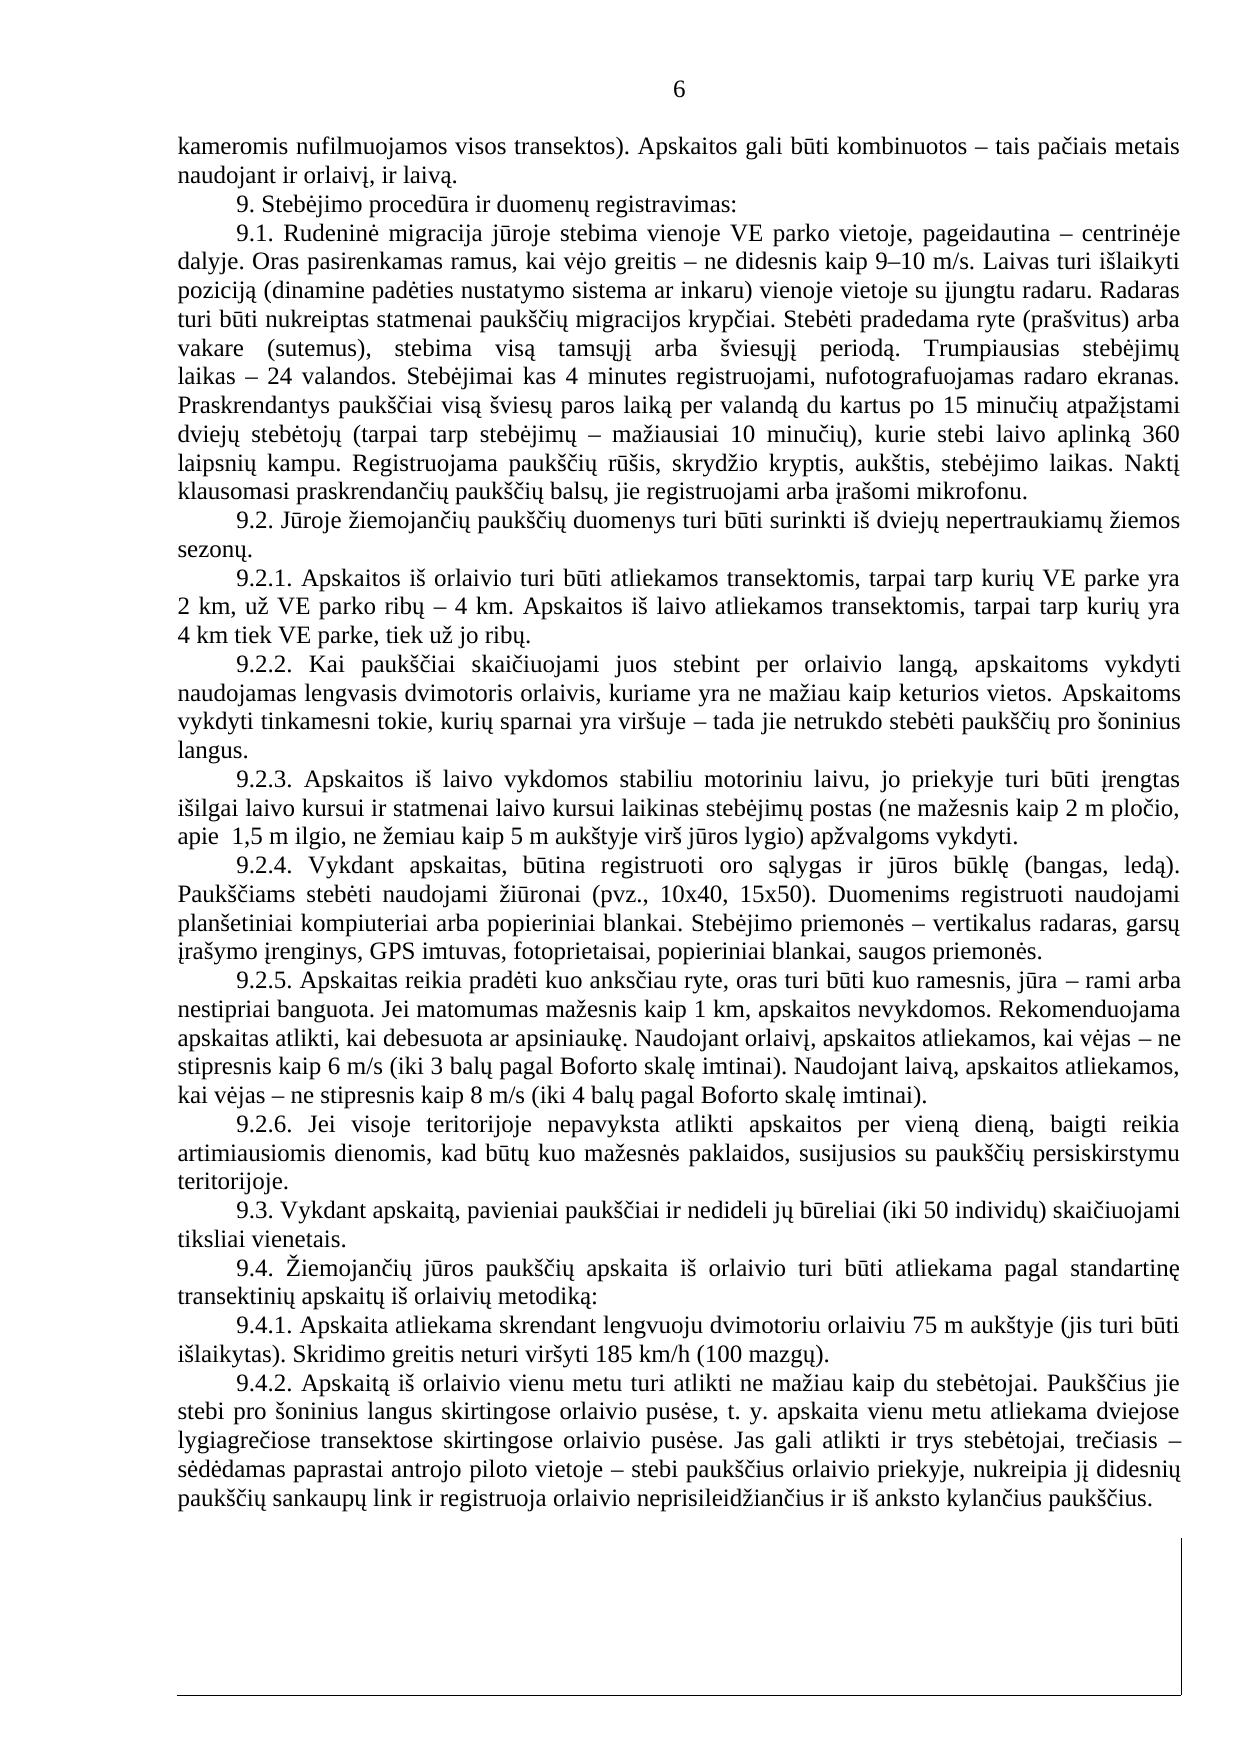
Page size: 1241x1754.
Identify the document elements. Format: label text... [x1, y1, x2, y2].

text 9.2.4. Vykdant apskaitas, būtina registruoti oro sąlygas ir jūros būklę (bangas, ledą). Paukščiams stebėti naudojami žiūronai (pvz., 10x40, 15x50). Duomenims registruoti naudojami planšetiniai kompiuteriai arba popieriniai blankai. Stebėjimo priemonės – vertikalus radaras, garsų įrašymo įrenginys, GPS imtuvas, fotoprietaisai, popieriniai blankai, saugos priemonės. [177, 850, 1181, 965]
text 9.3. Vykdant apskaitą, pavieniai paukščiai ir nedideli jų būreliai (iki 50 individų) skaičiuojami tiksliai vienetais. [177, 1195, 1181, 1253]
text 9.4. Žiemojančių jūros paukščių apskaita iš orlaivio turi būti atliekama pagal standartinę transektinių apskaitų iš orlaivių metodiką: [177, 1253, 1181, 1310]
text 9.2.5. Apskaitas reikia pradėti kuo anksčiau ryte, oras turi būti kuo ramesnis, jūra – rami arba nestipriai banguota. Jei matomumas mažesnis kaip 1 km, apskaitos nevykdomos. Rekomenduojama apskaitas atlikti, kai debesuota ar apsiniaukę. Naudojant orlaivį, apskaitos atliekamos, kai vėjas – ne stipresnis kaip 6 m/s (iki 3 balų pagal Boforto skalę imtinai). Naudojant laivą, apskaitos atliekamos, kai vėjas – ne stipresnis kaip 8 m/s (iki 4 balų pagal Boforto skalę imtinai). [177, 965, 1181, 1109]
text 9.2. Jūroje žiemojančių paukščių duomenys turi būti surinkti iš dviejų nepertraukiamų žiemos sezonų. [177, 505, 1181, 563]
text 9. Stebėjimo procedūra ir duomenų registravimas: [177, 189, 1181, 218]
text kameromis nufilmuojamos visos transektos). Apskaitos gali būti kombinuotos – tais pačiais metais naudojant ir orlaivį, ir laivą. [177, 131, 1181, 189]
text 9.2.6. Jei visoje teritorijoje nepavyksta atlikti apskaitos per vieną dieną, baigti reikia artimiausiomis dienomis, kad būtų kuo mažesnės paklaidos, susijusios su paukščių persiskirstymu teritorijoje. [177, 1109, 1181, 1195]
text 9.2.3. Apskaitos iš laivo vykdomos stabiliu motoriniu laivu, jo priekyje turi būti įrengtas išilgai laivo kursui ir statmenai laivo kursui laikinas stebėjimų postas (ne mažesnis kaip 2 m pločio, apie 1,5 m ilgio, ne žemiau kaip 5 m aukštyje virš jūros lygio) apžvalgoms vykdyti. [177, 764, 1181, 850]
text 9.2.2. Kai paukščiai skaičiuojami juos stebint per orlaivio langą, apskaitoms vykdyti naudojamas lengvasis dvimotoris orlaivis, kuriame yra ne mažiau kaip keturios vietos. Apskaitoms vykdyti tinkamesni tokie, kurių sparnai yra viršuje – tada jie netrukdo stebėti paukščių pro šoninius langus. [177, 649, 1181, 764]
text 9.4.2. Apskaitą iš orlaivio vienu metu turi atlikti ne mažiau kaip du stebėtojai. Paukščius jie stebi pro šoninius langus skirtingose orlaivio pusėse, t. y. apskaita vienu metu atliekama dviejose lygiagrečiose transektose skirtingose orlaivio pusėse. Jas gali atlikti ir trys stebėtojai, trečiasis – sėdėdamas paprastai antrojo piloto vietoje – stebi paukščius orlaivio priekyje, nukreipia jį didesnių paukščių sankaupų link ir registruoja orlaivio neprisileidžiančius ir iš anksto kylančius paukščius. [177, 1368, 1181, 1511]
text 9.1. Rudeninė migracija jūroje stebima vienoje VE parko vietoje, pageidautina – centrinėje dalyje. Oras pasirenkamas ramus, kai vėjo greitis – ne didesnis kaip 9–10 m/s. Laivas turi išlaikyti poziciją (dinamine padėties nustatymo sistema ar inkaru) vienoje vietoje su įjungtu radaru. Radaras turi būti nukreiptas statmenai paukščių migracijos krypčiai. Stebėti pradedama ryte (prašvitus) arba vakare (sutemus), stebima visą tamsųjį arba šviesųjį periodą. Trumpiausias stebėjimų laikas – 24 valandos. Stebėjimai kas 4 minutes registruojami, nufotografuojamas radaro ekranas. Praskrendantys paukščiai visą šviesų paros laiką per valandą du kartus po 15 minučių atpažįstami dviejų stebėtojų (tarpai tarp stebėjimų – mažiausiai 10 minučių), kurie stebi laivo aplinką 360 laipsnių kampu. Registruojama paukščių rūšis, skrydžio kryptis, aukštis, stebėjimo laikas. Naktį klausomasi praskrendančių paukščių balsų, jie registruojami arba įrašomi mikrofonu. [177, 218, 1181, 505]
text 9.4.1. Apskaita atliekama skrendant lengvuoju dvimotoriu orlaiviu 75 m aukštyje (jis turi būti išlaikytas). Skridimo greitis neturi viršyti 185 km/h (100 mazgų). [177, 1310, 1181, 1368]
text 9.2.1. Apskaitos iš orlaivio turi būti atliekamos transektomis, tarpai tarp kurių VE parke yra 2 km, už VE parko ribų – 4 km. Apskaitos iš laivo atliekamos transektomis, tarpai tarp kurių yra 4 km tiek VE parke, tiek už jo ribų. [177, 563, 1181, 649]
